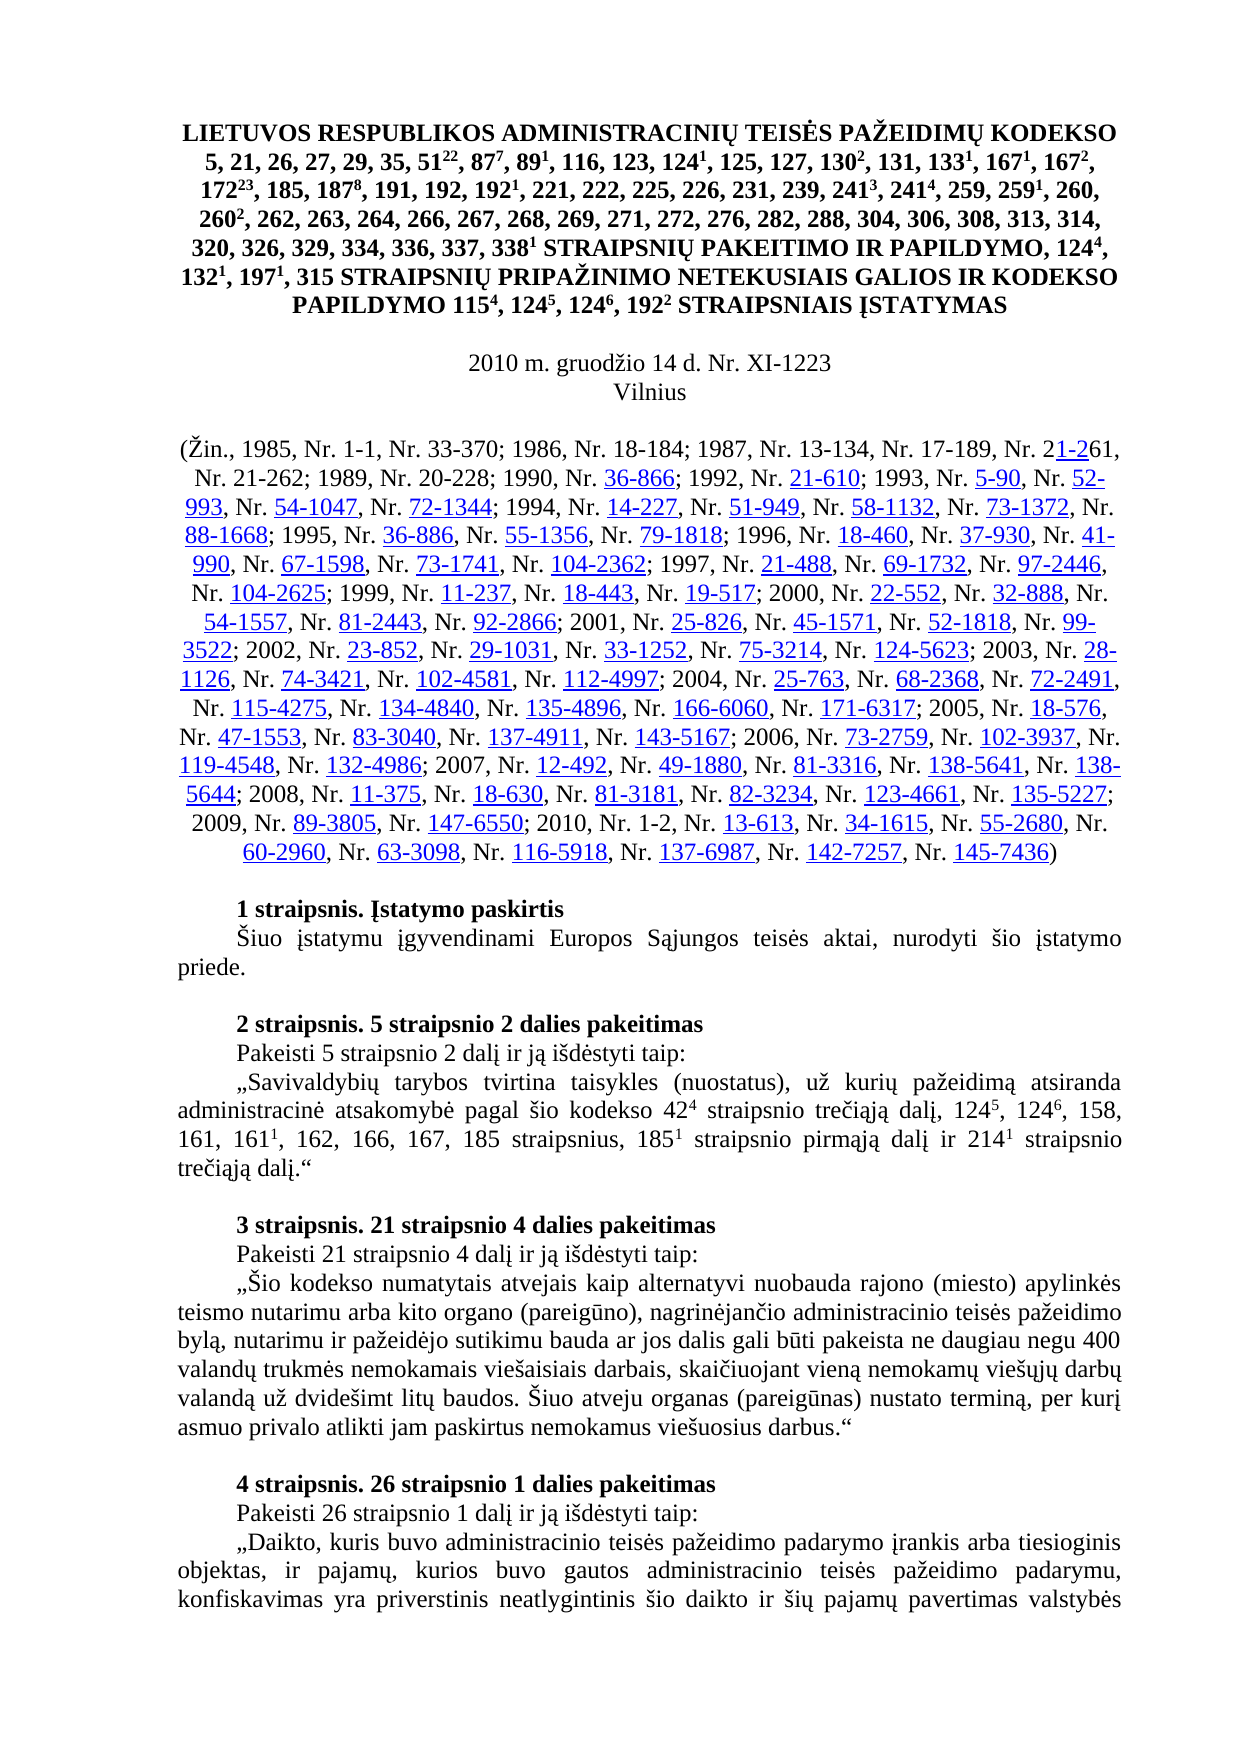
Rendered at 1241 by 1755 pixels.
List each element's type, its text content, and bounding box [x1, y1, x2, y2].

text Šiuo įstatymu įgyvendinami Europos Sąjungos teisės aktai, nurodyti šio įstatymo priede. [177, 923, 1122, 981]
text 1 straipsnis. Įstatymo paskirtis [177, 894, 1122, 923]
text Pakeisti 21 straipsnio 4 dalį ir ją išdėstyti taip: [177, 1239, 1122, 1268]
text 4 straipsnis. 26 straipsnio 1 dalies pakeitimas [177, 1469, 1122, 1498]
text (Žin., 1985, Nr. 1-1, Nr. 33-370; 1986, Nr. 18-184; 1987, Nr. 13-134, Nr. 17-189, Nr. 21-261, Nr. 21-262; 1989, Nr. 20-228; 1990, Nr. 36-866; 1992, Nr. 21-610; 1993, Nr. 5-90, Nr. 52-993, Nr. 54-1047, Nr. 72-1344; 1994, Nr. 14-227, Nr. 51-949, Nr. 58-1132, Nr. 73-1372, Nr. 88-1668; 1995, Nr. 36-886, Nr. 55-1356, Nr. 79-1818; 1996, Nr. 18-460, Nr. 37-930, Nr. 41-990, Nr. 67-1598, Nr. 73-1741, Nr. 104-2362; 1997, Nr. 21-488, Nr. 69-1732, Nr. 97-2446, Nr. 104-2625; 1999, Nr. 11-237, Nr. 18-443, Nr. 19-517; 2000, Nr. 22-552, Nr. 32-888, Nr. 54-1557, Nr. 81-2443, Nr. 92-2866; 2001, Nr. 25-826, Nr. 45-1571, Nr. 52-1818, Nr. 99-3522; 2002, Nr. 23-852, Nr. 29-1031, Nr. 33-1252, Nr. 75-3214, Nr. 124-5623; 2003, Nr. 28-1126, Nr. 74-3421, Nr. 102-4581, Nr. 112-4997; 2004, Nr. 25-763, Nr. 68-2368, Nr. 72-2491, Nr. 115-4275, Nr. 134-4840, Nr. 135-4896, Nr. 166-6060, Nr. 171-6317; 2005, Nr. 18-576, Nr. 47-1553, Nr. 83-3040, Nr. 137-4911, Nr. 143-5167; 2006, Nr. 73-2759, Nr. 102-3937, Nr. 119-4548, Nr. 132-4986; 2007, Nr. 12-492, Nr. 49-1880, Nr. 81-3316, Nr. 138-5641, Nr. 138-5644; 2008, Nr. 11-375, Nr. 18-630, Nr. 81-3181, Nr. 82-3234, Nr. 123-4661, Nr. 135-5227; 2009, Nr. 89-3805, Nr. 147-6550; 2010, Nr. 1-2, Nr. 13-613, Nr. 34-1615, Nr. 55-2680, Nr. 60-2960, Nr. 63-3098, Nr. 116-5918, Nr. 137-6987, Nr. 142-7257, Nr. 145-7436) [177, 434, 1122, 866]
text 2010 m. gruodžio 14 d. Nr. XI-1223 [177, 348, 1122, 377]
text Pakeisti 26 straipsnio 1 dalį ir ją išdėstyti taip: [177, 1498, 1122, 1527]
text „Šio kodekso numatytais atvejais kaip alternatyvi nuobauda rajono (miesto) apylinkės teismo nutarimu arba kito organo (pareigūno), nagrinėjančio administracinio teisės pažeidimo bylą, nutarimu ir pažeidėjo sutikimu bauda ar jos dalis gali būti pakeista ne daugiau negu 400 valandų trukmės nemokamais viešaisiais darbais, skaičiuojant vieną nemokamų viešųjų darbų valandą už dvidešimt litų baudos. Šiuo atveju organas (pareigūnas) nustato terminą, per kurį asmuo privalo atlikti jam paskirtus nemokamus viešuosius darbus.“ [177, 1268, 1122, 1441]
text Pakeisti 5 straipsnio 2 dalį ir ją išdėstyti taip: [177, 1038, 1122, 1067]
text „Savivaldybių tarybos tvirtina taisykles (nuostatus), už kurių pažeidimą atsiranda administracinė atsakomybė pagal šio kodekso 424 straipsnio trečiąją dalį, 1245, 1246, 158, 161, 1611, 162, 166, 167, 185 straipsnius, 1851 straipsnio pirmąją dalį ir 2141 straipsnio trečiąją dalį.“ [177, 1067, 1122, 1182]
text 3 straipsnis. 21 straipsnio 4 dalies pakeitimas [177, 1211, 1122, 1239]
text „Daikto, kuris buvo administracinio teisės pažeidimo padarymo įrankis arba tiesioginis objektas, ir pajamų, kurios buvo gautos administracinio teisės pažeidimo padarymu, konfiskavimas yra priverstinis neatlygintinis šio daikto ir šių pajamų pavertimas valstybės [177, 1527, 1122, 1613]
text 2 straipsnis. 5 straipsnio 2 dalies pakeitimas [177, 1009, 1122, 1038]
text Vilnius [177, 377, 1122, 406]
text LIETUVOS RESPUBLIKOS ADMINISTRACINIŲ TEISĖS PAŽEIDIMŲ KODEKSO 5, 21, 26, 27, 29, 35, 5122, 877, 891, 116, 123, 1241, 125, 127, 1302, 131, 1331, 1671, 1672, 17223, 185, 1878, 191, 192, 1921, 221, 222, 225, 226, 231, 239, 2413, 2414, 259, 2591, 260, 2602, 262, 263, 264, 266, 267, 268, 269, 271, 272, 276, 282, 288, 304, 306, 308, 313, 314, 320, 326, 329, 334, 336, 337, 3381 STRAIPSNIŲ PAKEITIMO IR PAPILDYMO, 1244, 1321, 1971, 315 STRAIPSNIŲ PRIPAŽINIMO NETEKUSIAIS GALIOS IR KODEKSO PAPILDYMO 1154, 1245, 1246, 1922 STRAIPSNIAIS ĮSTATYMAS [177, 118, 1122, 319]
